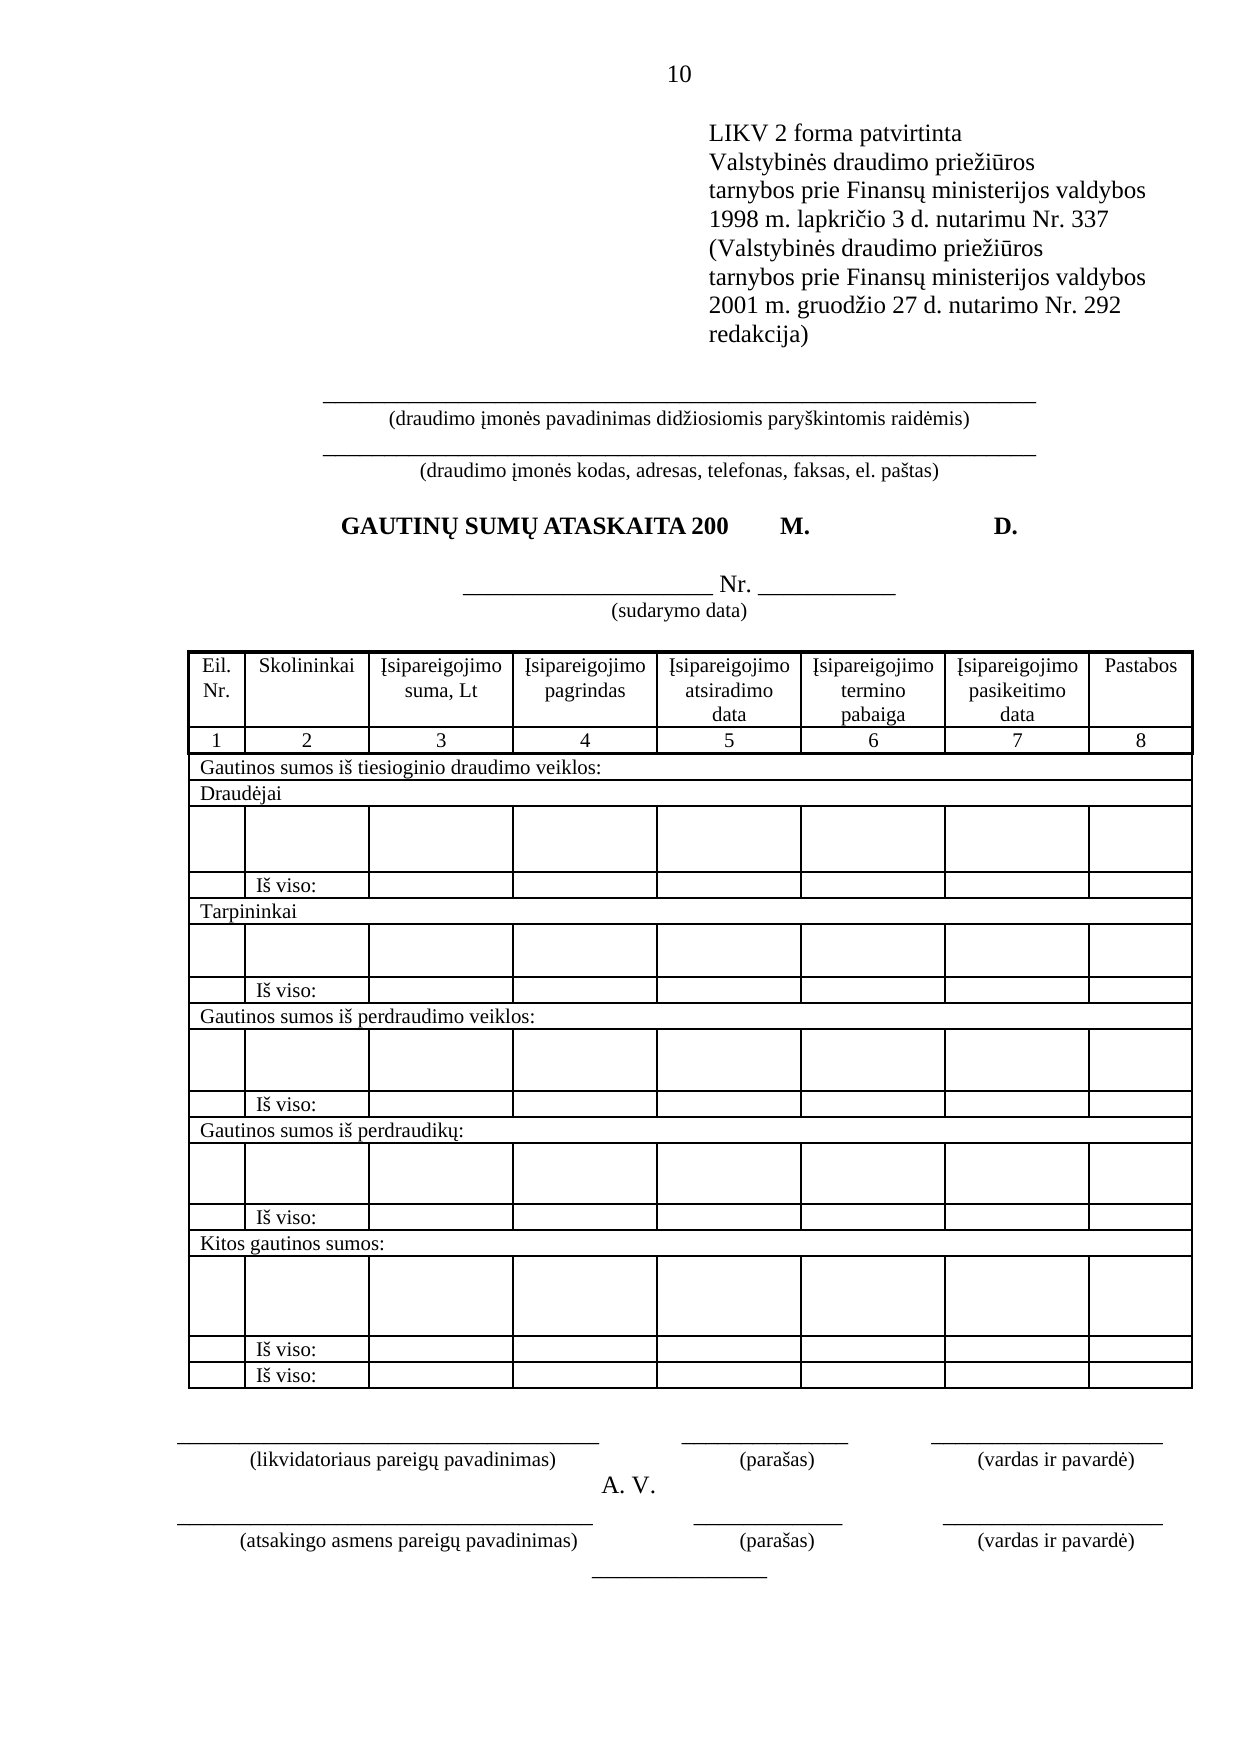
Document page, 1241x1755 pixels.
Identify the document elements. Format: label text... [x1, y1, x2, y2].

table_cell [946, 1030, 1088, 1090]
table_cell [802, 1363, 944, 1387]
table_cell Draudėjai [190, 781, 1191, 805]
table_cell [802, 925, 944, 976]
table_cell Iš viso: [246, 1363, 368, 1387]
table_cell [658, 1257, 800, 1335]
text tarnybos prie Finansų ministerijos valdybos [177, 262, 1181, 291]
table_cell [802, 1092, 944, 1116]
table_cell [190, 978, 244, 1002]
table_cell [1090, 873, 1191, 897]
table_cell [1090, 1257, 1191, 1335]
table_cell [658, 807, 800, 871]
table_cell [190, 1363, 244, 1387]
text (sudarymo data) [177, 597, 1181, 622]
table_cell [802, 1257, 944, 1335]
table_cell [946, 1205, 1088, 1229]
table_cell [658, 1205, 800, 1229]
table_cell Tarpininkai [190, 899, 1191, 923]
text LIKV 2 forma patvirtinta [709, 118, 1181, 147]
table_cell [370, 1030, 512, 1090]
table_cell [370, 925, 512, 976]
table_cell [946, 807, 1088, 871]
table_header Įsipareigojimo suma, Lt [370, 654, 512, 726]
text 2001 m. gruodžio 27 d. nutarimo Nr. 292 [177, 291, 1181, 319]
text 1998 m. lapkričio 3 d. nutarimu Nr. 337 [177, 204, 1181, 233]
table_cell [370, 807, 512, 871]
text (draudimo įmonės pavadinimas didžiosiomis paryškintomis raidėmis) [177, 406, 1181, 430]
table_cell [802, 1205, 944, 1229]
table_header Įsipareigojimo pasikeitimo data [946, 654, 1088, 726]
table_cell [946, 978, 1088, 1002]
table_cell [246, 925, 368, 976]
table_cell [246, 807, 368, 871]
table_cell [946, 1144, 1088, 1203]
table_header Įsipareigojimo termino pabaiga [802, 654, 944, 726]
table_cell [514, 1205, 656, 1229]
table_cell [190, 1205, 244, 1229]
table_cell [370, 1363, 512, 1387]
table_cell [246, 1030, 368, 1090]
table_cell [658, 1363, 800, 1387]
table_cell [946, 873, 1088, 897]
text tarnybos prie Finansų ministerijos valdybos [177, 176, 1181, 204]
table_cell [190, 1030, 244, 1090]
table_cell [658, 1030, 800, 1090]
table_header Įsipareigojimo atsiradimo data [658, 654, 800, 726]
table_cell [514, 1092, 656, 1116]
table_cell Iš viso: [246, 978, 368, 1002]
table_cell [514, 1257, 656, 1335]
table_cell [1090, 1030, 1191, 1090]
table_cell [946, 1092, 1088, 1116]
table_cell [370, 1092, 512, 1116]
table_cell [802, 1337, 944, 1361]
table_cell 5 [658, 728, 800, 752]
text (Valstybinės draudimo priežiūros [177, 233, 1181, 262]
table_cell [190, 925, 244, 976]
table_header Eil. Nr. [190, 654, 244, 726]
table_cell [514, 1337, 656, 1361]
table_cell [802, 978, 944, 1002]
text ______________ [177, 1552, 1181, 1581]
text (likvidatoriaus pareigų pavadinimas) (parašas) (vardas ir pavardė) [177, 1447, 1181, 1471]
table_cell [946, 1337, 1088, 1361]
table_cell [658, 1144, 800, 1203]
table_cell [1090, 1363, 1191, 1387]
text (atsakingo asmens pareigų pavadinimas) (parašas) (vardas ir pavardė) [177, 1528, 1181, 1552]
table_cell [514, 1144, 656, 1203]
table_cell [514, 978, 656, 1002]
table_cell [1090, 1337, 1191, 1361]
table_cell [1090, 1092, 1191, 1116]
table_cell [1090, 807, 1191, 871]
text (draudimo įmonės kodas, adresas, telefonas, faksas, el. paštas) [177, 458, 1181, 482]
table_cell [658, 925, 800, 976]
table_cell 1 [190, 728, 244, 752]
table_cell [946, 1363, 1088, 1387]
table_cell [246, 1144, 368, 1203]
table_cell 6 [802, 728, 944, 752]
table_cell [514, 1363, 656, 1387]
table_cell [658, 873, 800, 897]
table_cell [370, 1337, 512, 1361]
table_cell [370, 873, 512, 897]
text A. V. [177, 1471, 1181, 1499]
table_cell Kitos gautinos sumos: [190, 1231, 1191, 1255]
table_cell [514, 873, 656, 897]
table_cell [802, 807, 944, 871]
table_cell 7 [946, 728, 1088, 752]
text redakcija) [177, 319, 1181, 348]
table_cell [946, 925, 1088, 976]
table_cell 8 [1090, 728, 1191, 752]
table_cell Iš viso: [246, 1205, 368, 1229]
table_cell Iš viso: [246, 873, 368, 897]
table_cell Gautinos sumos iš tiesioginio draudimo veiklos: [190, 755, 1191, 779]
table_cell [1090, 1144, 1191, 1203]
table_cell [190, 807, 244, 871]
table_cell 3 [370, 728, 512, 752]
table_cell [246, 1257, 368, 1335]
table_cell [190, 1144, 244, 1203]
table_cell Gautinos sumos iš perdraudimo veiklos: [190, 1004, 1191, 1028]
table_cell [658, 1337, 800, 1361]
table_cell [190, 1337, 244, 1361]
table_cell [190, 1092, 244, 1116]
text ____________________ Nr. ___________ [177, 569, 1181, 597]
text Valstybinės draudimo priežiūros [177, 147, 1181, 176]
table_cell [1090, 1205, 1191, 1229]
table_cell 2 [246, 728, 368, 752]
table_cell [370, 978, 512, 1002]
table_cell [946, 1257, 1088, 1335]
table_cell [658, 978, 800, 1002]
table_cell [1090, 925, 1191, 976]
table_cell Gautinos sumos iš perdraudikų: [190, 1118, 1191, 1142]
text GAUTINŲ SUMŲ ATASKAITA 200 M. D. [177, 511, 1181, 540]
table_cell [190, 873, 244, 897]
table_cell [658, 1092, 800, 1116]
table_header Skolininkai [246, 654, 368, 726]
table_cell Iš viso: [246, 1337, 368, 1361]
table_cell [370, 1205, 512, 1229]
table_cell [514, 807, 656, 871]
table_cell [802, 873, 944, 897]
table_header Pastabos [1090, 654, 1191, 726]
table_cell [514, 925, 656, 976]
table_cell 4 [514, 728, 656, 752]
table_cell [370, 1257, 512, 1335]
table_cell [1090, 978, 1191, 1002]
table_cell [370, 1144, 512, 1203]
table_cell [514, 1030, 656, 1090]
table_cell [802, 1030, 944, 1090]
table_header Įsipareigojimo pagrindas [514, 654, 656, 726]
table_cell [802, 1144, 944, 1203]
table_cell [190, 1257, 244, 1335]
table_cell Iš viso: [246, 1092, 368, 1116]
